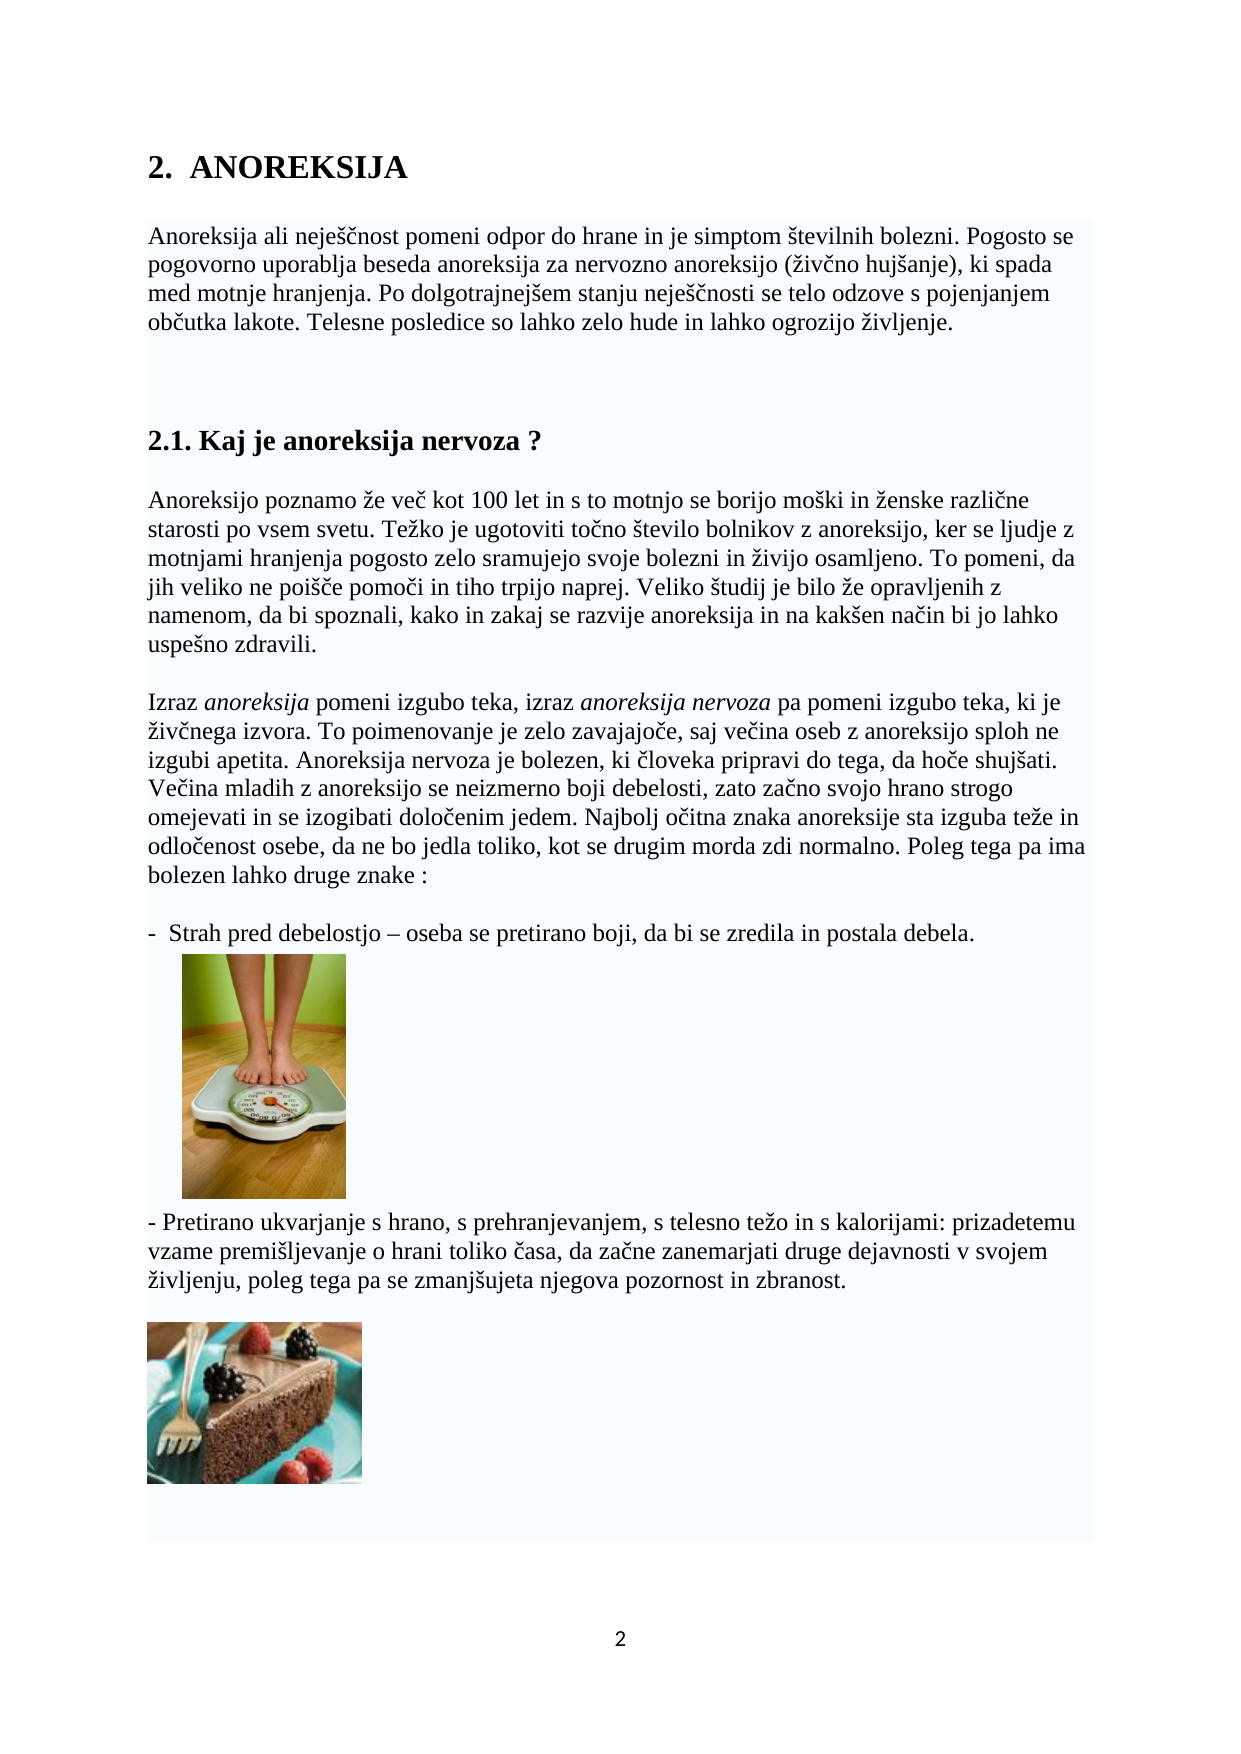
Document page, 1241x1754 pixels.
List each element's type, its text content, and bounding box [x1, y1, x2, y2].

text - Strah pred debelostjo – oseba se pretirano boji, da bi se zredila in postala debela. [148, 918, 1093, 946]
picture [147, 1322, 362, 1484]
text Izraz anoreksija pomeni izgubo teka, izraz anoreksija nervoza pa pomeni izgubo teka, ki je živčnega izvora. To poimenovanje je zelo zavajajoče, saj večina oseb z anoreksijo sploh ne izgubi apetita. Anoreksija nervoza je bolezen, ki človeka pripravi do tega, da hoče shujšati. Večina mladih z anoreksijo se neizmerno boji debelosti, zato začno svojo hrano strogo omejevati in se izogibati določenim jedem. Najbolj očitna znaka anoreksije sta izguba teže in odločenost osebe, da ne bo jedla toliko, kot se drugim morda zdi normalno. Poleg tega pa ima bolezen lahko druge znake : [148, 687, 1093, 888]
text - Pretirano ukvarjanje s hrano, s prehranjevanjem, s telesno težo in s kalorijami: prizadetemu vzame premišljevanje o hrani toliko časa, da začne zanemarjati druge dejavnosti v svojem življenju, poleg tega pa se zmanjšujeta njegova pozornost in zbranost. [148, 1207, 1093, 1293]
text Anoreksija ali neješčnost pomeni odpor do hrane in je simptom številnih bolezni. Pogosto se pogovorno uporablja beseda anoreksija za nervozno anoreksijo (živčno hujšanje), ki spada med motnje hranjenja. Po dolgotrajnejšem stanju neješčnosti se telo odzove s pojenjanjem občutka lakote. Telesne posledice so lahko zelo hude in lahko ogrozijo življenje. [148, 221, 1093, 336]
picture [182, 954, 346, 1199]
text Anoreksijo poznamo že več kot 100 let in s to motnjo se borijo moški in ženske različne starosti po vsem svetu. Težko je ugotoviti točno število bolnikov z anoreksijo, ker se ljudje z motnjami hranjenja pogosto zelo sramujejo svoje bolezni in živijo osamljeno. To pomeni, da jih veliko ne poišče pomoči in tiho trpijo naprej. Veliko študij je bilo že opravljenih z namenom, da bi spoznali, kako in zakaj se razvije anoreksija in na kakšen način bi jo lahko uspešno zdravili. [148, 486, 1093, 658]
text 2.1. Kaj je anoreksija nervoza ? [148, 423, 1093, 456]
text 2. ANOREKSIJA [148, 148, 1093, 186]
